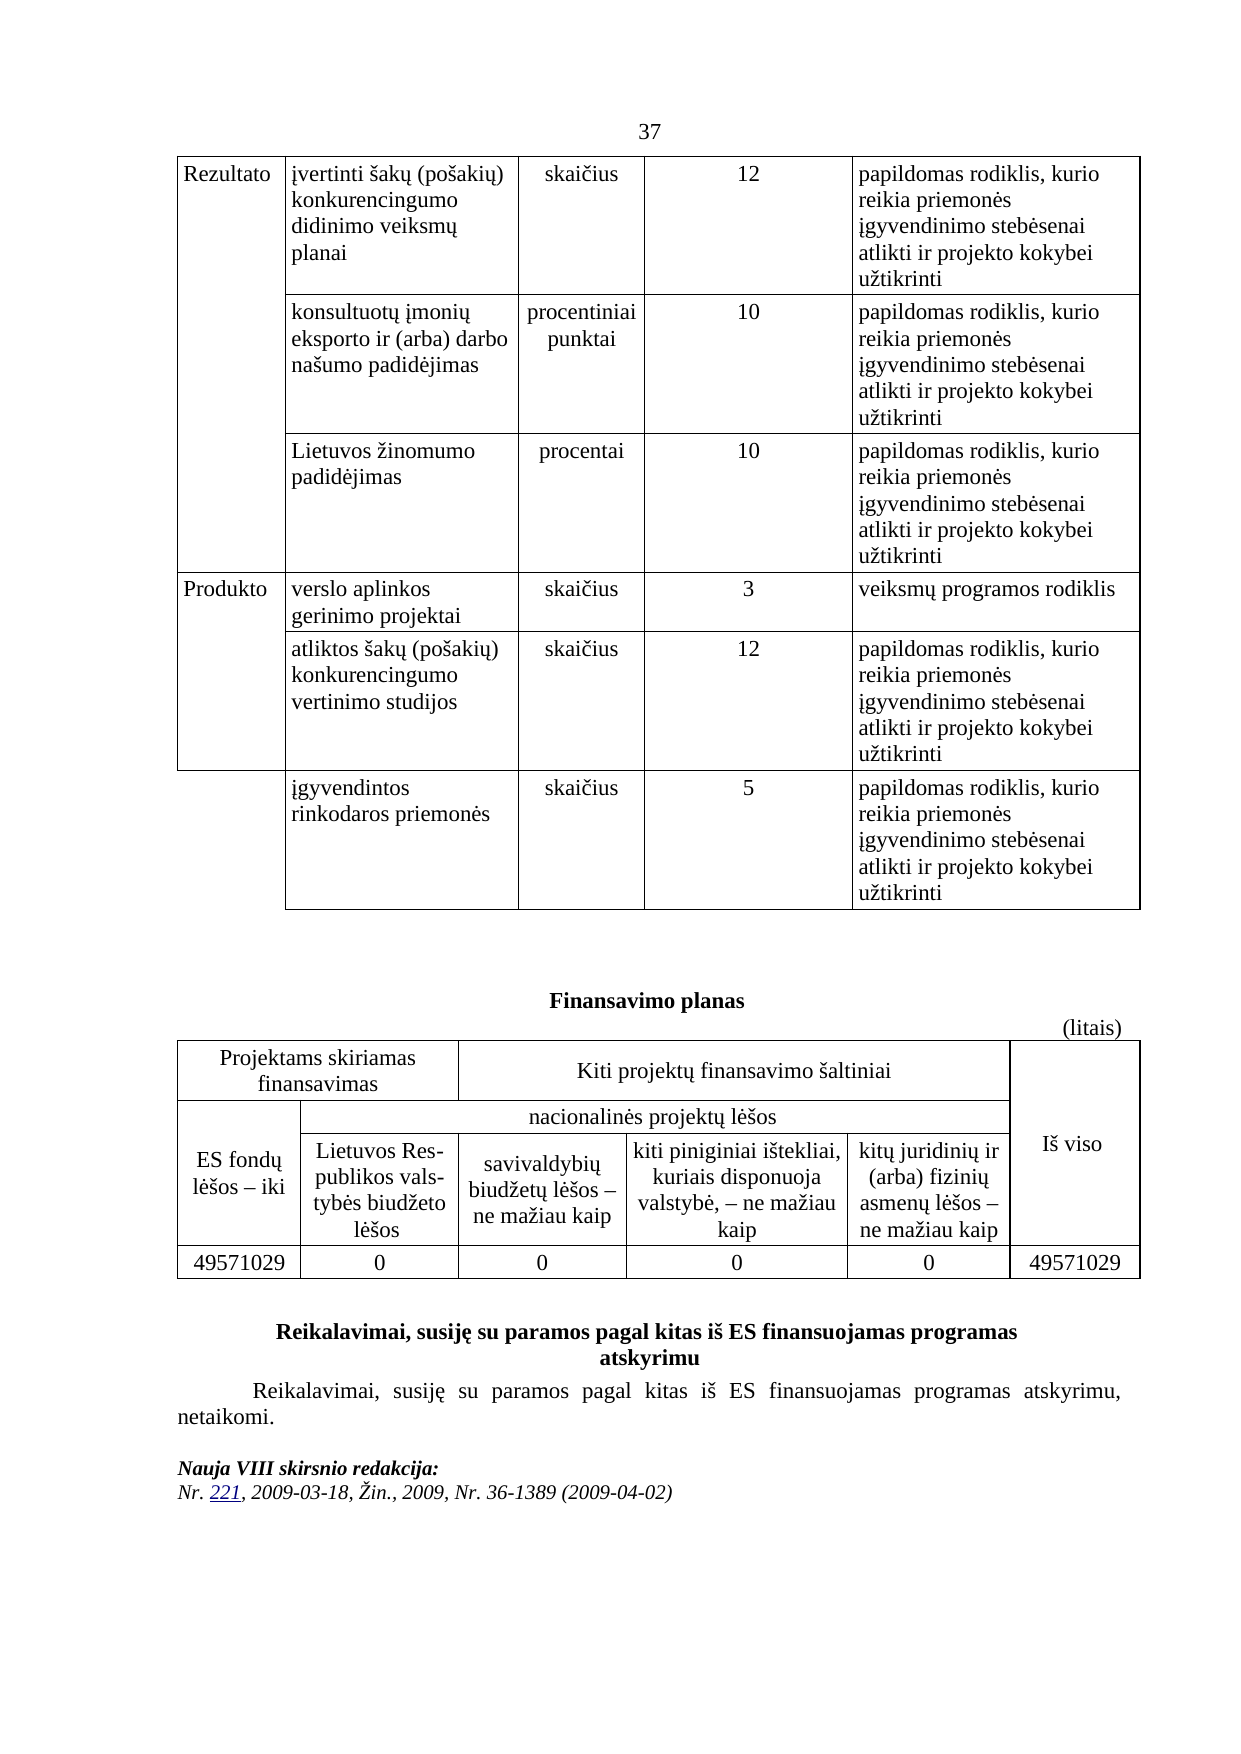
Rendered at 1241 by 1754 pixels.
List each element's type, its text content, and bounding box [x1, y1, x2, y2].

table_cell 10 [645, 295, 852, 433]
table_cell papildomas rodiklis, kurio reikia priemonės įgyvendinimo stebėsenai atlikti ir projekto kokybei užtikrinti [853, 632, 1139, 770]
text Reikalavimai, susiję su paramos pagal kitas iš ES finansuojamas programas atskyrimu, netaikomi. [177, 1377, 1122, 1430]
table_cell Lietuvos Res­publikos vals­ty­bės biudžeto lėšos [301, 1134, 458, 1245]
table_cell procentai [519, 434, 644, 572]
table_cell 0 [301, 1246, 458, 1278]
text Finansavimo planas [177, 987, 1122, 1013]
text (litais) [177, 1013, 1122, 1040]
table_cell įvertinti šakų (pošakių) konkurencingumo didinimo veiksmų planai [286, 157, 518, 294]
table_header Projektams skiriamas finansavimas [178, 1041, 458, 1099]
table_cell 10 [645, 434, 852, 572]
table_cell Lietuvos žinomumo padidėjimas [286, 434, 518, 572]
table_cell įgyvendintos rinkodaros priemonės [286, 771, 518, 908]
table_cell kiti piniginiai ištekliai, kuriais disponuoja valstybė, – ne mažiau kaip [627, 1134, 847, 1245]
table_cell skaičius [519, 157, 644, 294]
text Nr. 221, 2009-03-18, Žin., 2009, Nr. 36-1389 (2009-04-02) [177, 1480, 1122, 1504]
table_cell nacionalinės projektų lėšos [301, 1101, 1009, 1133]
table_cell atliktos šakų (pošakių) konkurencingumo vertinimo studijos [286, 632, 518, 770]
table_cell 3 [645, 573, 852, 631]
table_cell 0 [627, 1246, 847, 1278]
table_cell procentiniai punktai [519, 295, 644, 433]
table_cell 0 [848, 1246, 1009, 1278]
table_cell Produkto [178, 573, 285, 770]
table_cell papildomas rodiklis, kurio reikia priemonės įgyvendinimo stebėsenai atlikti ir projekto kokybei užtikrinti [853, 157, 1139, 294]
table_cell papildomas rodiklis, kurio reikia priemonės įgyvendinimo stebėsenai atlikti ir projekto kokybei užtikrinti [853, 771, 1139, 908]
table_cell skaičius [519, 771, 644, 908]
table_cell veiksmų programos rodiklis [853, 573, 1139, 631]
table_cell konsultuotų įmonių eksporto ir (arba) darbo našumo padidėjimas [286, 295, 518, 433]
table_cell verslo aplinkos gerinimo projektai [286, 573, 518, 631]
table_cell skaičius [519, 573, 644, 631]
text Reikalavimai, susiję su paramos pagal kitas iš ES finansuojamas programas atskyrimu [177, 1292, 1122, 1371]
table_cell 12 [645, 632, 852, 770]
text Nauja VIII skirsnio redakcija: [177, 1456, 1122, 1480]
table_cell papildomas rodiklis, kurio reikia priemonės įgyvendinimo stebėsenai atlikti ir projekto kokybei užtikrinti [853, 295, 1139, 433]
table_cell ES fondų lėšos – iki [178, 1101, 300, 1245]
table_cell skaičius [519, 632, 644, 770]
table_cell 0 [459, 1246, 626, 1278]
table_header Kiti projektų finansavimo šaltiniai [459, 1041, 1009, 1099]
table_cell 5 [645, 771, 852, 908]
table_cell 49571029 [1011, 1246, 1139, 1278]
table_cell 12 [645, 157, 852, 294]
table_cell 49571029 [178, 1246, 300, 1278]
table_cell papildomas rodiklis, kurio reikia priemonės įgyvendinimo stebėsenai atlikti ir projekto kokybei užtikrinti [853, 434, 1139, 572]
table_cell kitų juridinių ir (arba) fizinių asmenų lėšos – ne mažiau kaip [848, 1134, 1009, 1245]
table_header Iš viso [1011, 1041, 1139, 1245]
table_cell Rezultato [178, 157, 285, 572]
table_cell savivaldybių biudžetų lėšos – ne mažiau kaip [459, 1134, 626, 1245]
